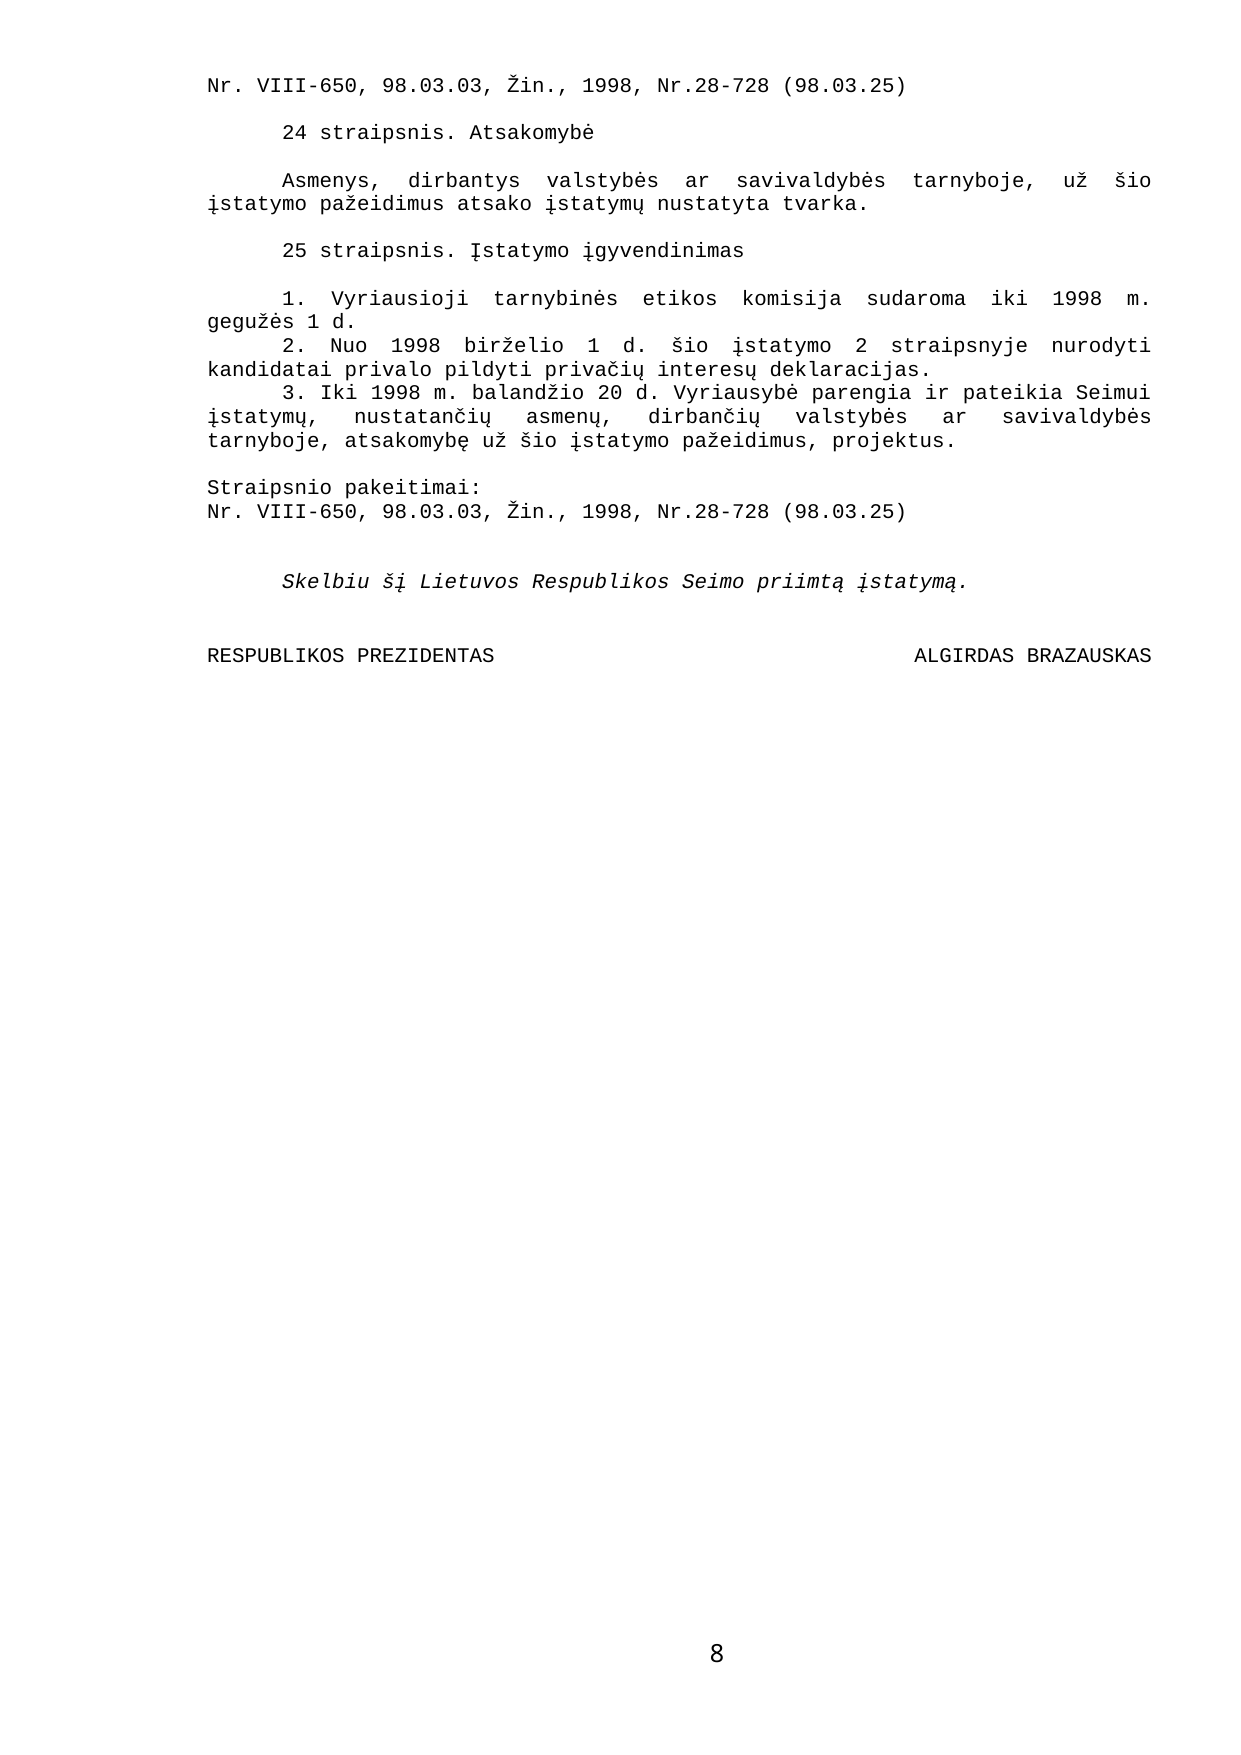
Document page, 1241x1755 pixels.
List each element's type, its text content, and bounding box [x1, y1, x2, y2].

text 3. Iki 1998 m. balandžio 20 d. Vyriausybė parengia ir pateikia Seimui įstatymų, nustatančių asmenų, dirbančių valstybės ar savivaldybės tarnyboje, atsakomybę už šio įstatymo pažeidimus, projektus. [207, 382, 1152, 453]
text Nr. VIII-650, 98.03.03, Žin., 1998, Nr.28-728 (98.03.25) [207, 501, 1152, 524]
text Nr. VIII-650, 98.03.03, Žin., 1998, Nr.28-728 (98.03.25) [207, 75, 1152, 99]
text Skelbiu šį Lietuvos Respublikos Seimo priimtą įstatymą. [207, 572, 1152, 595]
text Asmenys, dirbantys valstybės ar savivaldybės tarnyboje, už šio įstatymo pažeidimus atsako įstatymų nustatyta tvarka. [207, 169, 1152, 217]
text 25 straipsnis. Įstatymo įgyvendinimas [207, 241, 1152, 264]
text 1. Vyriausioji tarnybinės etikos komisija sudaroma iki 1998 m. gegužės 1 d. [207, 288, 1152, 335]
text Straipsnio pakeitimai: [207, 477, 1152, 501]
text RESPUBLIKOS PREZIDENTAS ALGIRDAS BRAZAUSKAS [207, 645, 1152, 669]
text 2. Nuo 1998 birželio 1 d. šio įstatymo 2 straipsnyje nurodyti kandidatai privalo pildyti privačių interesų deklaracijas. [207, 335, 1152, 382]
text 24 straipsnis. Atsakomybė [207, 122, 1152, 146]
